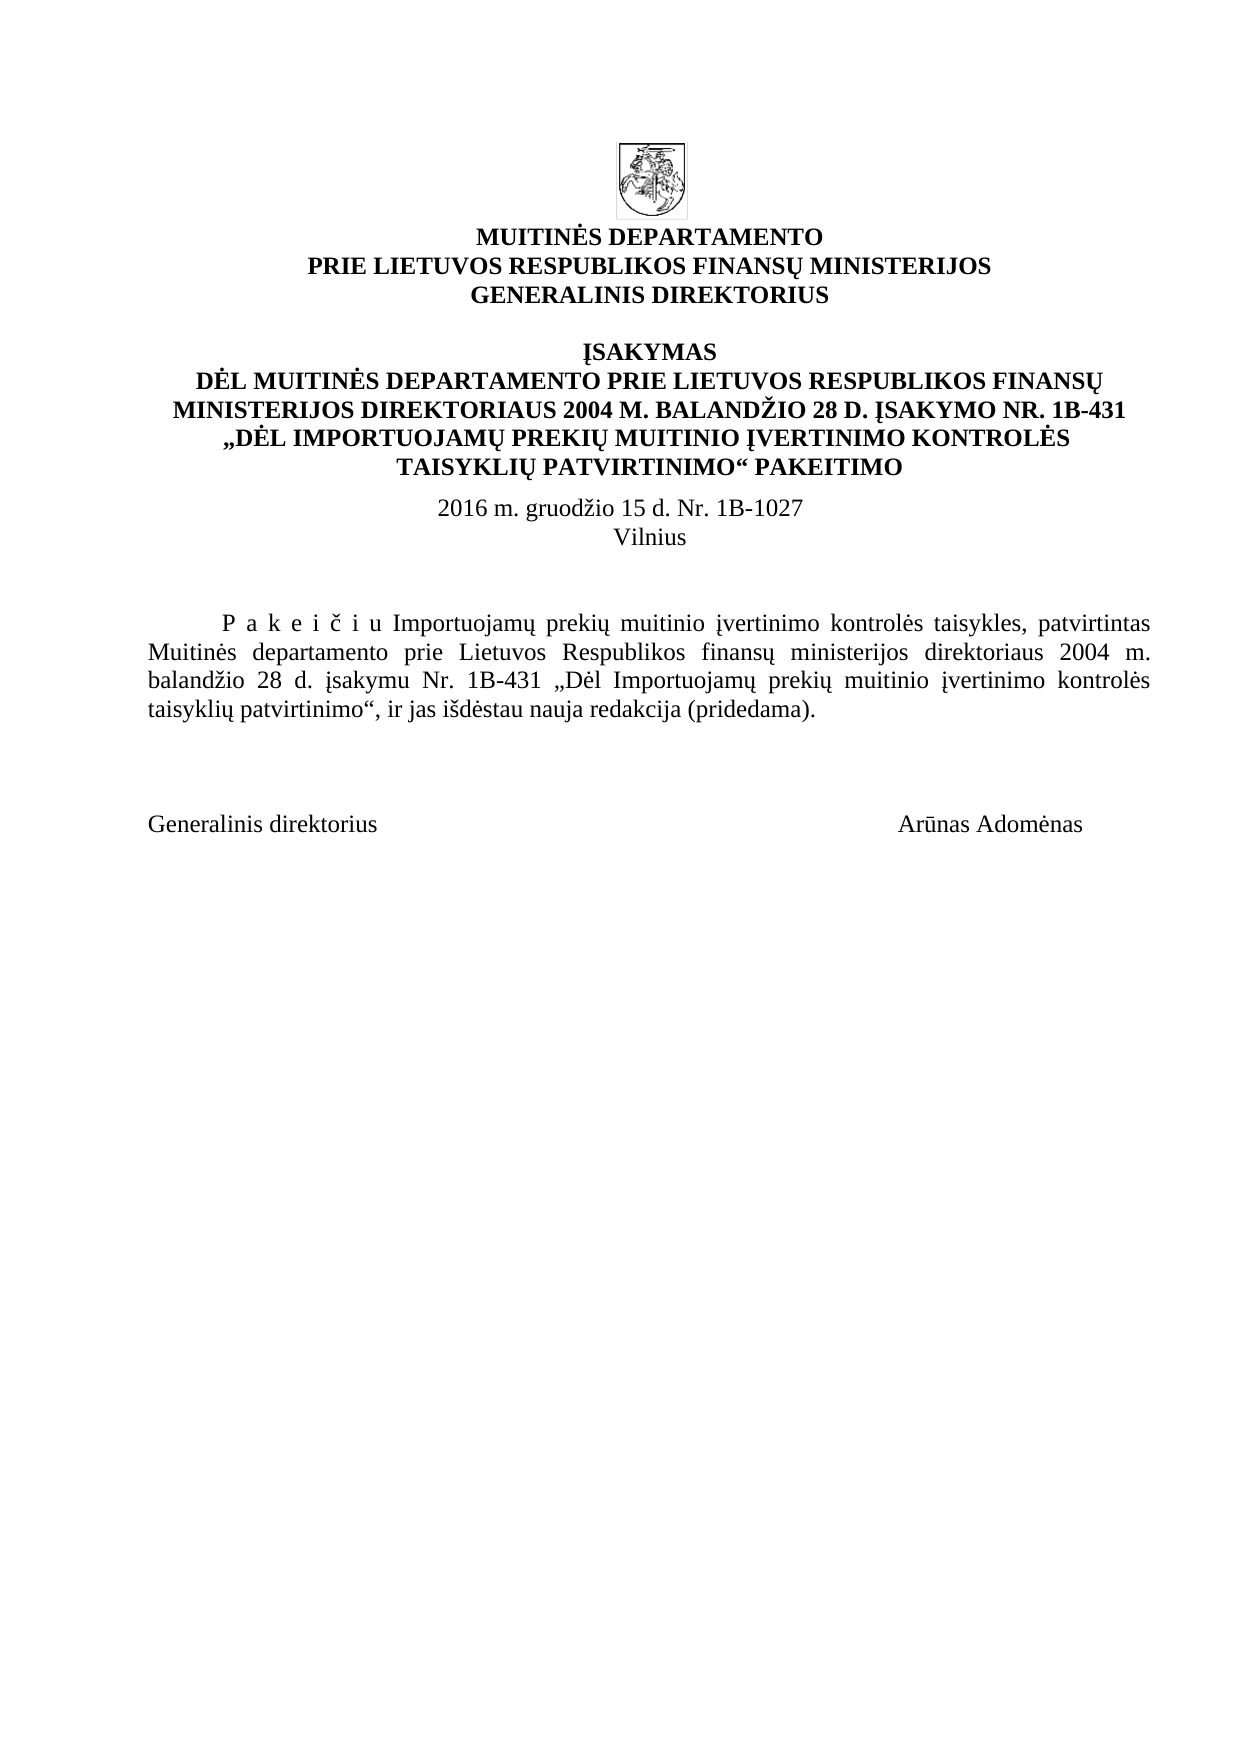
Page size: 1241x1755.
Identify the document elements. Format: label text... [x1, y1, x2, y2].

text PRIE LIETUVOS RESPUBLIKOS FINANSŲ MINISTERIJOS [148, 251, 1152, 280]
text Generalinis direktorius Arūnas Adomėnas [148, 809, 1152, 838]
text P a k e i č i u Importuojamų prekių muitinio įvertinimo kontrolės taisykles, patvirtintas Muitinės departamento prie Lietuvos Respublikos finansų ministerijos direktoriaus 2004 m. balandžio 28 d. įsakymu Nr. 1B-431 „Dėl Importuojamų prekių muitinio įvertinimo kontrolės taisyklių patvirtinimo“, ir jas išdėstau nauja redakcija (pridedama). [148, 608, 1152, 723]
text TAISYKLIŲ PATVIRTINIMO“ PAKEITIMO [148, 452, 1152, 481]
text MUITINĖS DEPARTAMENTO [148, 222, 1152, 251]
text DĖL MUITINĖS DEPARTAMENTO PRIE LIETUVOS RESPUBLIKOS FINANSŲ MINISTERIJOS DIREKTORIAUS 2004 M. BALANDŽIO 28 D. ĮSAKYMO NR. 1B-431 „DĖL IMPORTUOJAMŲ PREKIŲ MUITINIO ĮVERTINIMO KONTROLĖS [148, 366, 1152, 452]
text Vilnius [148, 522, 1152, 550]
text 2016 m. gruodžio 15 d. Nr. 1B-1027 [148, 493, 1093, 522]
text ĮSAKYMAS [148, 337, 1152, 366]
text GENERALINIS DIREKTORIUS [148, 280, 1152, 308]
